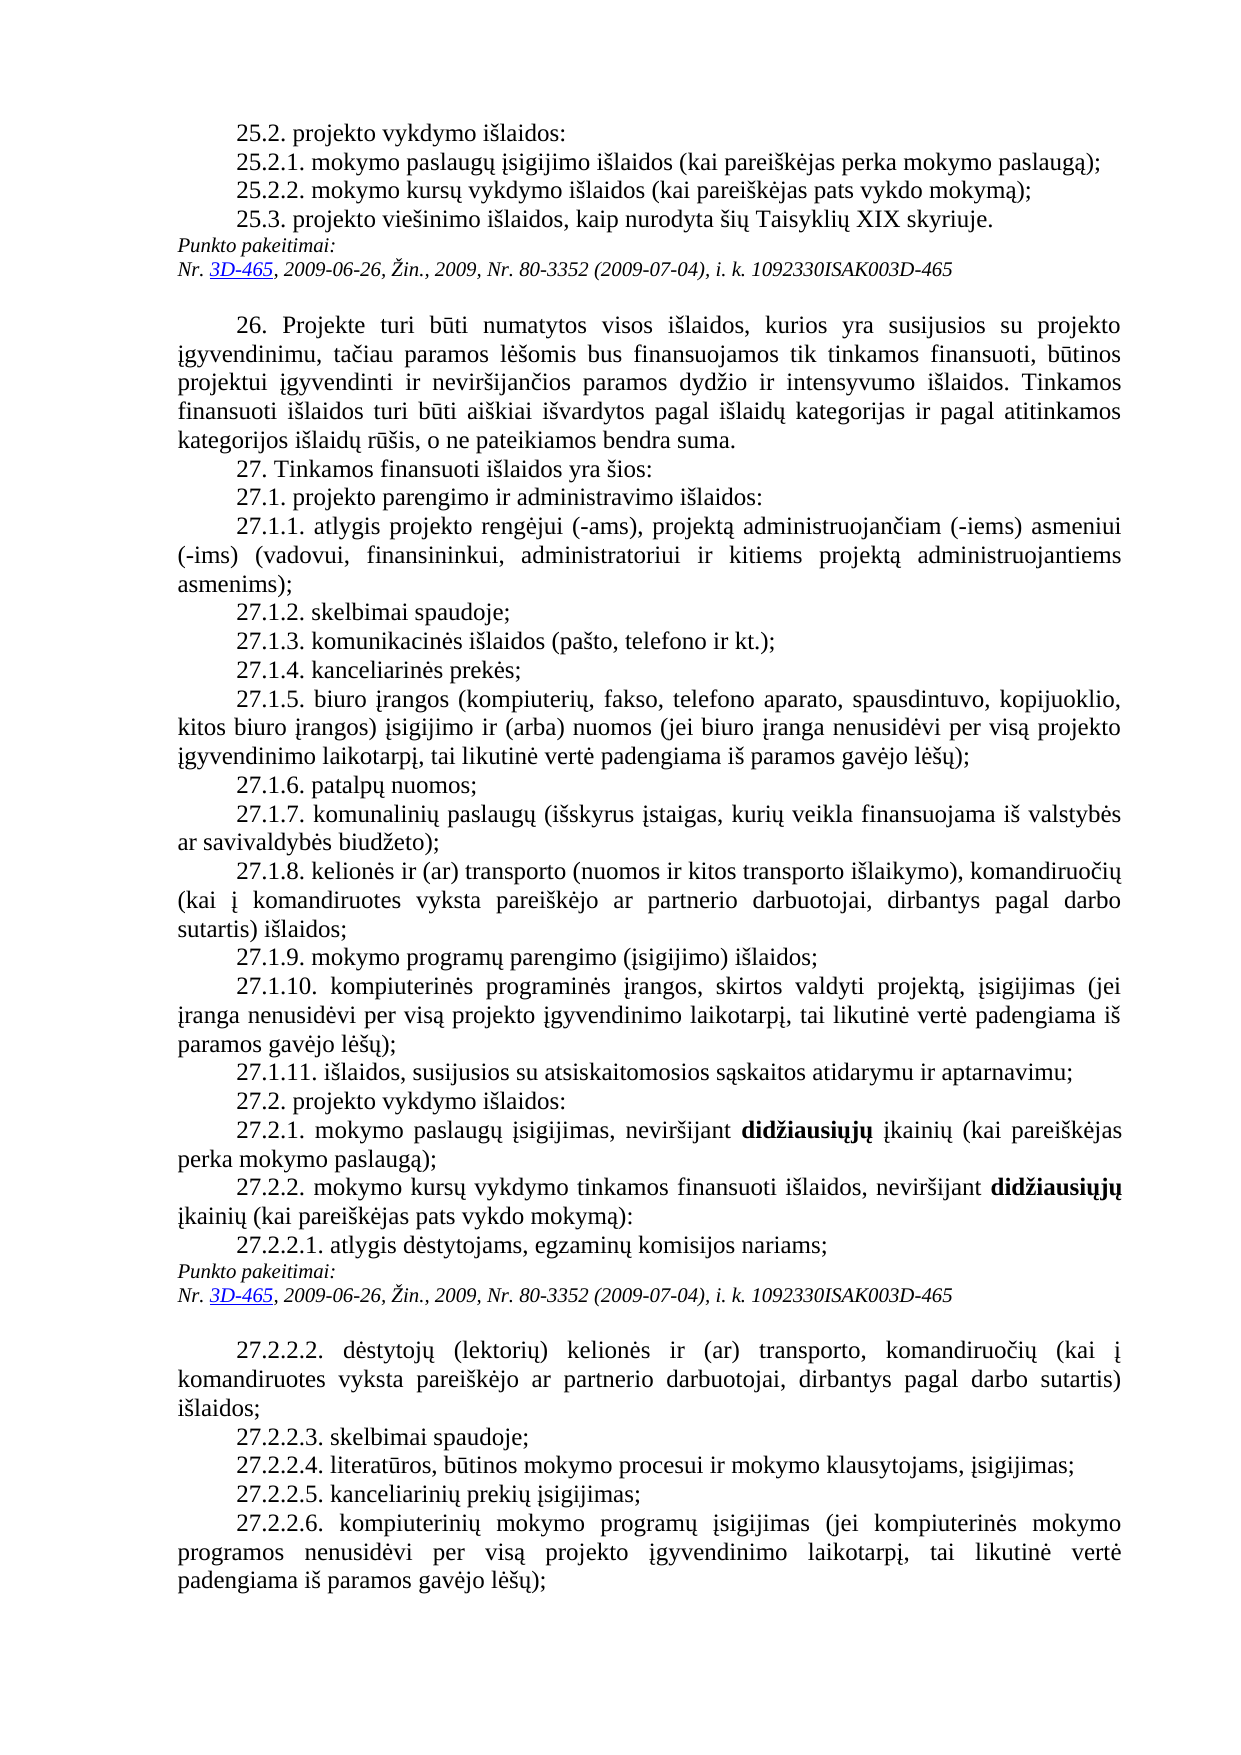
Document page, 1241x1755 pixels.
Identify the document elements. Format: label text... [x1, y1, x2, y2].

text 27.2.2.3. skelbimai spaudoje; [177, 1422, 1122, 1451]
text Nr. 3D-465, 2009-06-26, Žin., 2009, Nr. 80-3352 (2009-07-04), i. k. 1092330ISAK003D-465 [177, 257, 1122, 281]
text 27.1.11. išlaidos, susijusios su atsiskaitomosios sąskaitos atidarymu ir aptarnavimu; [177, 1057, 1122, 1086]
text Punkto pakeitimai: [177, 233, 1122, 257]
text 27.2.2.4. literatūros, būtinos mokymo procesui ir mokymo klausytojams, įsigijimas; [177, 1451, 1122, 1479]
text 27.2.2.6. kompiuterinių mokymo programų įsigijimas (jei kompiuterinės mokymo programos nenusidėvi per visą projekto įgyvendinimo laikotarpį, tai likutinė vertė padengiama iš paramos gavėjo lėšų); [177, 1508, 1122, 1594]
text 27.1. projekto parengimo ir administravimo išlaidos: [177, 482, 1122, 511]
text 27. Tinkamos finansuoti išlaidos yra šios: [177, 454, 1122, 482]
text 27.1.3. komunikacinės išlaidos (pašto, telefono ir kt.); [177, 626, 1122, 655]
text 27.1.5. biuro įrangos (kompiuterių, fakso, telefono aparato, spausdintuvo, kopijuoklio, kitos biuro įrangos) įsigijimo ir (arba) nuomos (jei biuro įranga nenusidėvi per visą projekto įgyvendinimo laikotarpį, tai likutinė vertė padengiama iš paramos gavėjo lėšų); [177, 684, 1122, 770]
text Punkto pakeitimai: [177, 1259, 1122, 1283]
text 27.1.1. atlygis projekto rengėjui (-ams), projektą administruojančiam (-iems) asmeniui (-ims) (vadovui, finansininkui, administratoriui ir kitiems projektą administruojantiems asmenims); [177, 511, 1122, 597]
text 26. Projekte turi būti numatytos visos išlaidos, kurios yra susijusios su projekto įgyvendinimu, tačiau paramos lėšomis bus finansuojamos tik tinkamos finansuoti, būtinos projektui įgyvendinti ir neviršijančios paramos dydžio ir intensyvumo išlaidos. Tinkamos finansuoti išlaidos turi būti aiškiai išvardytos pagal išlaidų kategorijas ir pagal atitinkamos kategorijos išlaidų rūšis, o ne pateikiamos bendra suma. [177, 310, 1122, 454]
text 27.2.2.2. dėstytojų (lektorių) kelionės ir (ar) transporto, komandiruočių (kai į komandiruotes vyksta pareiškėjo ar partnerio darbuotojai, dirbantys pagal darbo sutartis) išlaidos; [177, 1336, 1122, 1422]
text 27.1.7. komunalinių paslaugų (išskyrus įstaigas, kurių veikla finansuojama iš valstybės ar savivaldybės biudžeto); [177, 799, 1122, 856]
text 27.1.9. mokymo programų parengimo (įsigijimo) išlaidos; [177, 942, 1122, 971]
text Nr. 3D-465, 2009-06-26, Žin., 2009, Nr. 80-3352 (2009-07-04), i. k. 1092330ISAK003D-465 [177, 1283, 1122, 1307]
text 27.1.10. kompiuterinės programinės įrangos, skirtos valdyti projektą, įsigijimas (jei įranga nenusidėvi per visą projekto įgyvendinimo laikotarpį, tai likutinė vertė padengiama iš paramos gavėjo lėšų); [177, 971, 1122, 1057]
text 27.2.2.1. atlygis dėstytojams, egzaminų komisijos nariams; [177, 1230, 1122, 1259]
text 27.2.1. mokymo paslaugų įsigijimas, neviršijant didžiausiųjų įkainių (kai pareiškėjas perka mokymo paslaugą); [177, 1115, 1122, 1172]
text 25.2.1. mokymo paslaugų įsigijimo išlaidos (kai pareiškėjas perka mokymo paslaugą); [177, 147, 1122, 176]
text 25.3. projekto viešinimo išlaidos, kaip nurodyta šių Taisyklių XIX skyriuje. [177, 204, 1122, 233]
text 27.1.6. patalpų nuomos; [177, 770, 1122, 799]
text 25.2.2. mokymo kursų vykdymo išlaidos (kai pareiškėjas pats vykdo mokymą); [177, 176, 1122, 204]
text 27.1.8. kelionės ir (ar) transporto (nuomos ir kitos transporto išlaikymo), komandiruočių (kai į komandiruotes vyksta pareiškėjo ar partnerio darbuotojai, dirbantys pagal darbo sutartis) išlaidos; [177, 856, 1122, 942]
text 25.2. projekto vykdymo išlaidos: [177, 118, 1122, 147]
text 27.2. projekto vykdymo išlaidos: [177, 1086, 1122, 1115]
text 27.1.4. kanceliarinės prekės; [177, 655, 1122, 684]
text 27.2.2.5. kanceliarinių prekių įsigijimas; [177, 1479, 1122, 1508]
text 27.2.2. mokymo kursų vykdymo tinkamos finansuoti išlaidos, neviršijant didžiausiųjų įkainių (kai pareiškėjas pats vykdo mokymą): [177, 1172, 1122, 1230]
text 27.1.2. skelbimai spaudoje; [177, 597, 1122, 626]
